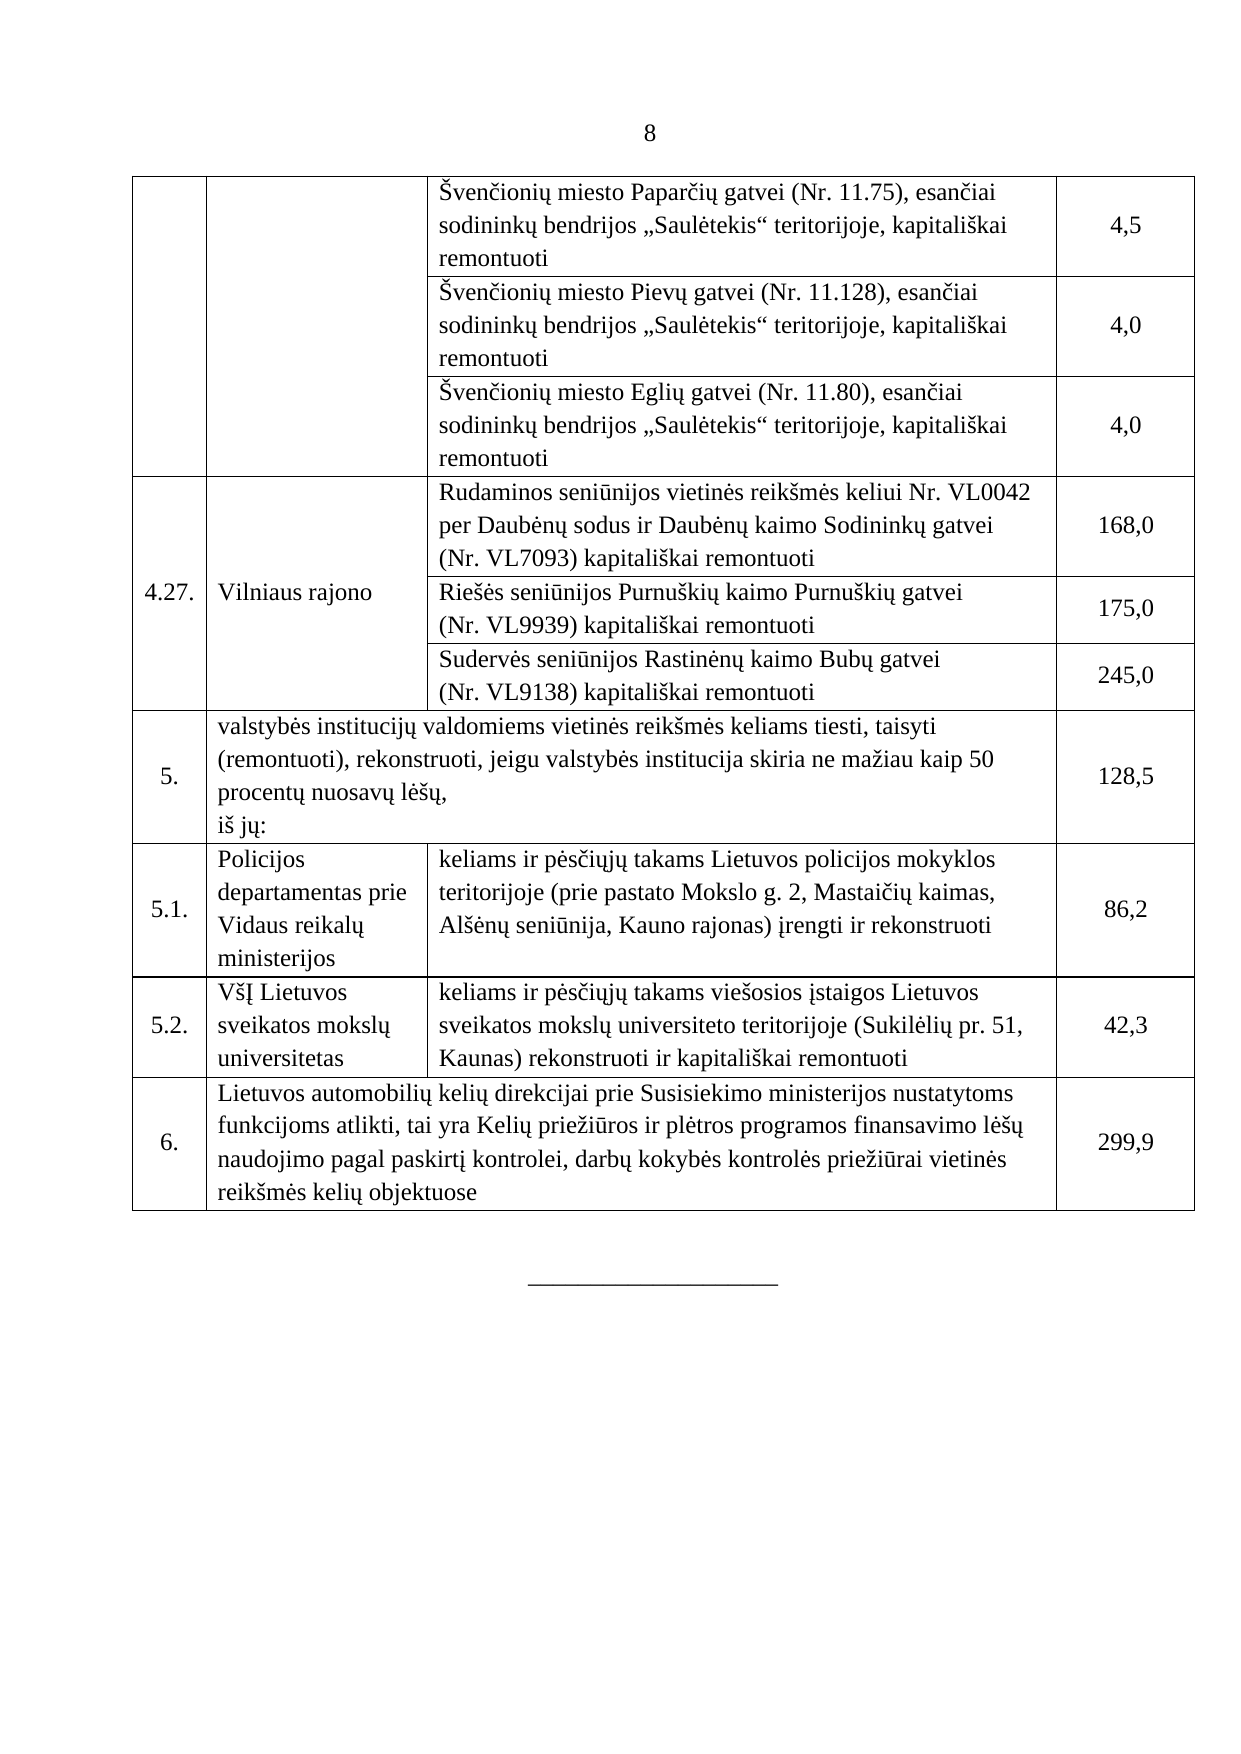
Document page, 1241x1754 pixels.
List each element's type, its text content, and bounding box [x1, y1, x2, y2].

table_cell keliams ir pėsčiųjų takams viešosios įstaigos Lietuvos sveikatos mokslų universiteto teritorijoje (Sukilėlių pr. 51, Kaunas) rekonstruoti ir kapitališkai remontuoti [428, 978, 1056, 1077]
table_cell 4.27. [133, 477, 206, 710]
table_cell 4,0 [1057, 377, 1194, 476]
table_cell 4,0 [1057, 277, 1194, 376]
table_cell Policijos departamentas prie Vidaus reikalų ministerijos [207, 844, 427, 976]
table_cell 175,0 [1057, 577, 1194, 643]
table_cell 6. [133, 1078, 206, 1210]
table_cell Švenčionių miesto Pievų gatvei (Nr. 11.128), esančiai sodininkų bendrijos „Saulėtekis“ teritorijoje, kapitališkai remontuoti [428, 277, 1056, 376]
table_cell [207, 177, 427, 476]
table_cell Rudaminos seniūnijos vietinės reikšmės keliui Nr. VL0042 per Daubėnų sodus ir Daubėnų kaimo Sodininkų gatvei (Nr. VL7093) kapitališkai remontuoti [428, 477, 1056, 576]
table_cell valstybės institucijų valdomiems vietinės reikšmės keliams tiesti, taisyti (remontuoti), rekonstruoti, jeigu valstybės institucija skiria ne mažiau kaip 50 procentų nuosavų lėšų, iš jų: [207, 711, 1056, 843]
table_cell 245,0 [1057, 644, 1194, 710]
table_cell 42,3 [1057, 978, 1194, 1077]
table_cell Riešės seniūnijos Purnuškių kaimo Purnuškių gatvei (Nr. VL9939) kapitališkai remontuoti [428, 577, 1056, 643]
table_cell VšĮ Lietuvos sveikatos mokslų universitetas [207, 978, 427, 1077]
table_cell 5.2. [133, 978, 206, 1077]
table_cell 4,5 [1057, 177, 1194, 276]
table_cell [133, 177, 206, 476]
table_cell 5. [133, 711, 206, 843]
table_cell 128,5 [1057, 711, 1194, 843]
table_cell Sudervės seniūnijos Rastinėnų kaimo Bubų gatvei (Nr. VL9138) kapitališkai remontuoti [428, 644, 1056, 710]
table_cell Lietuvos automobilių kelių direkcijai prie Susisiekimo ministerijos nustatytoms funkcijoms atlikti, tai yra Kelių priežiūros ir plėtros programos finansavimo lėšų naudojimo pagal paskirtį kontrolei, darbų kokybės kontrolės priežiūrai vietinės reikšmės kelių objektuose [207, 1078, 1056, 1210]
table_cell 168,0 [1057, 477, 1194, 576]
table_cell keliams ir pėsčiųjų takams Lietuvos policijos mokyklos teritorijoje (prie pastato Mokslo g. 2, Mastaičių kaimas, Alšėnų seniūnija, Kauno rajonas) įrengti ir rekonstruoti [428, 844, 1056, 976]
table_cell Švenčionių miesto Paparčių gatvei (Nr. 11.75), esančiai sodininkų bendrijos „Saulėtekis“ teritorijoje, kapitališkai remontuoti [428, 177, 1056, 276]
table_cell 5.1. [133, 844, 206, 976]
table_cell 86,2 [1057, 844, 1194, 976]
text –––––––––––––––––––– [177, 1268, 1122, 1297]
table_cell Vilniaus rajono [207, 477, 427, 710]
table_cell 299,9 [1057, 1078, 1194, 1210]
table_cell Švenčionių miesto Eglių gatvei (Nr. 11.80), esančiai sodininkų bendrijos „Saulėtekis“ teritorijoje, kapitališkai remontuoti [428, 377, 1056, 476]
